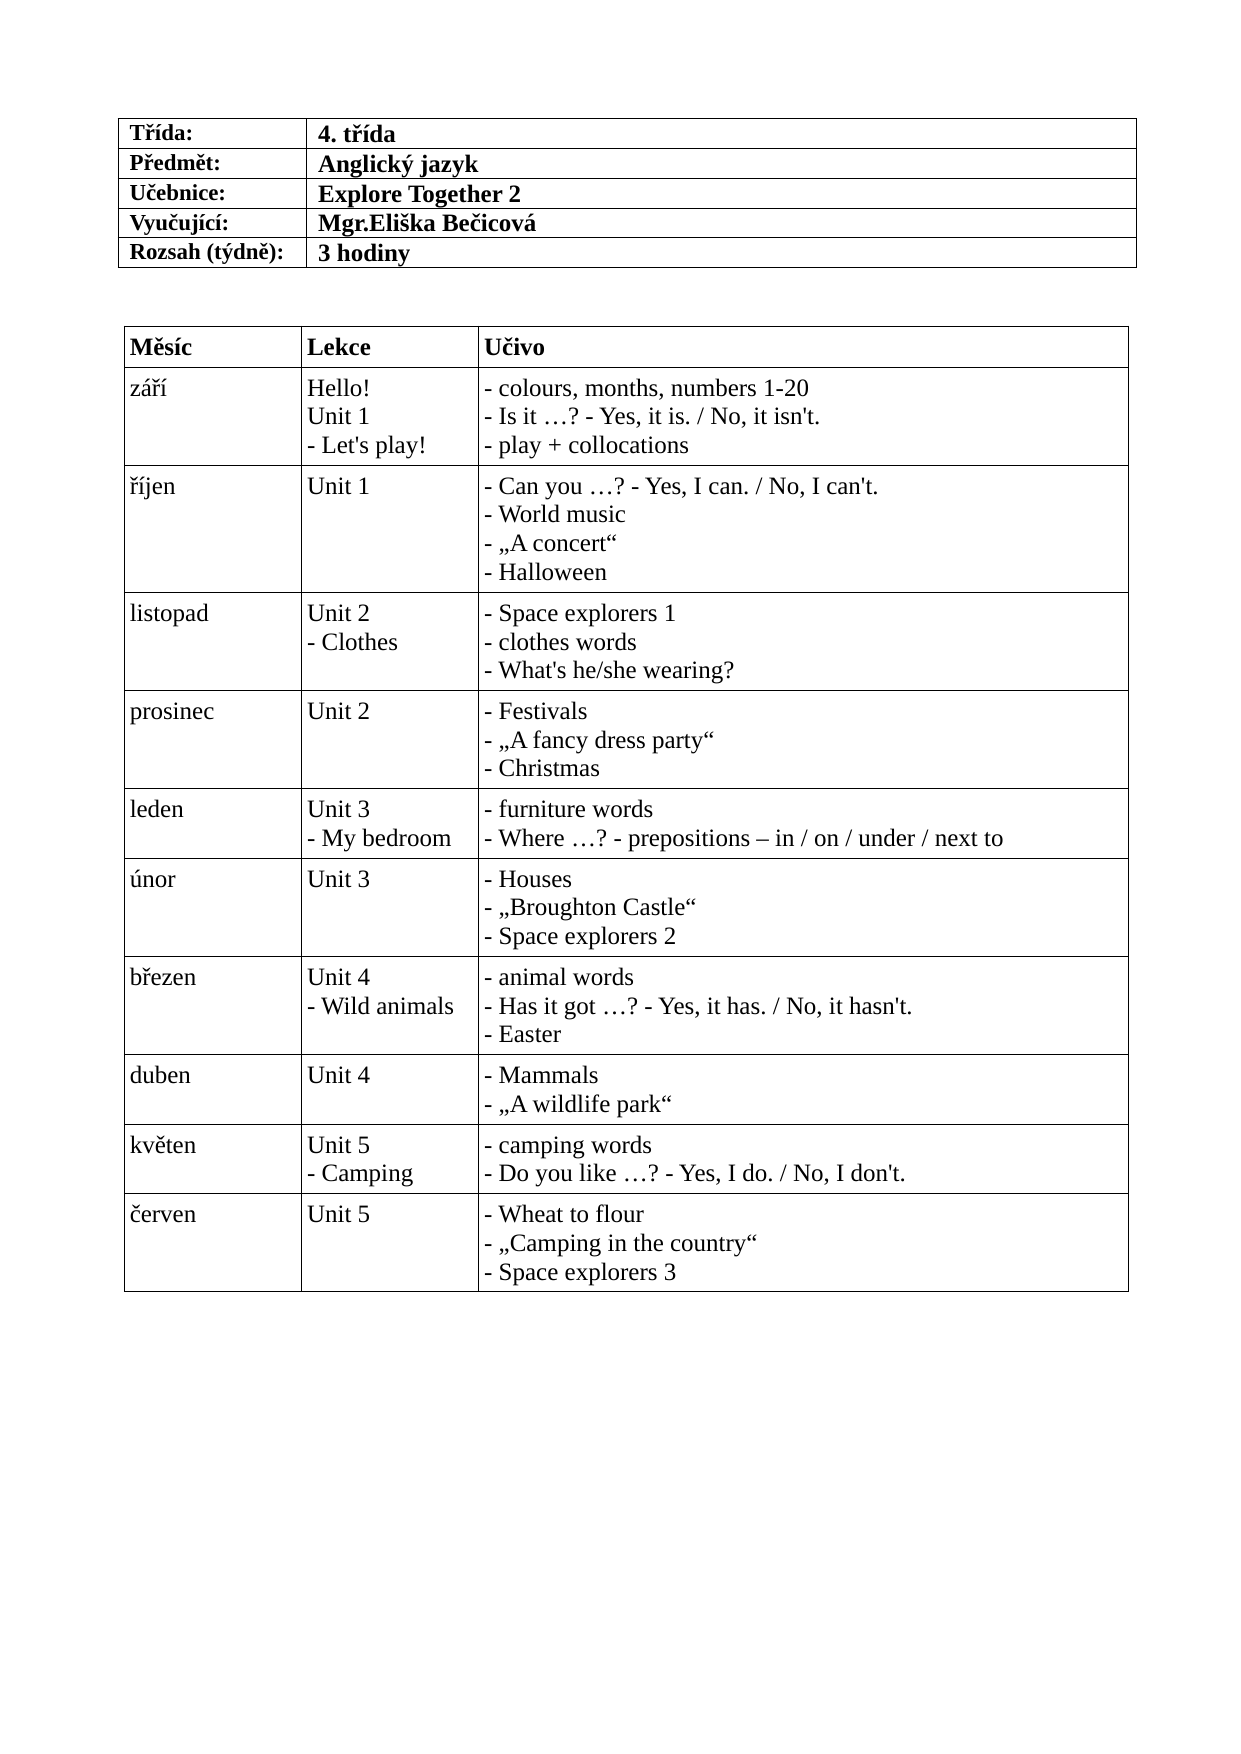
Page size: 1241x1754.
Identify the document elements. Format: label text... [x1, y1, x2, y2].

table_cell Učebnice: [119, 179, 306, 207]
table_header Lekce [302, 327, 478, 366]
table_cell - Houses - „Broughton Castle“ - Space explorers 2 [479, 859, 1128, 956]
table_header Měsíc [125, 327, 301, 366]
table_cell Unit 5 [302, 1194, 478, 1291]
table_cell říjen [125, 466, 301, 592]
table_cell Unit 2 [302, 691, 478, 788]
table_cell Hello! Unit 1 - Let's play! [302, 368, 478, 464]
table_cell březen [125, 957, 301, 1054]
table_cell leden [125, 789, 301, 857]
table_cell květen [125, 1125, 301, 1193]
table_cell Unit 5 - Camping [302, 1125, 478, 1193]
table_cell - Festivals - „A fancy dress party“ - Christmas [479, 691, 1128, 788]
table_cell Mgr.Eliška Bečicová [307, 209, 1136, 237]
table_cell září [125, 368, 301, 464]
table_cell Unit 2 - Clothes [302, 593, 478, 690]
table_cell - furniture words - Where …? - prepositions – in / on / under / next to [479, 789, 1128, 857]
table_cell - Wheat to flour - „Camping in the country“ - Space explorers 3 [479, 1194, 1128, 1291]
table_header Učivo [479, 327, 1128, 366]
table_cell Unit 3 [302, 859, 478, 956]
table_cell Unit 3 - My bedroom [302, 789, 478, 857]
table_cell Unit 1 [302, 466, 478, 592]
table_cell duben [125, 1055, 301, 1123]
table_cell Unit 4 [302, 1055, 478, 1123]
table_cell Unit 4 - Wild animals [302, 957, 478, 1054]
table_cell únor [125, 859, 301, 956]
table_cell - animal words - Has it got …? - Yes, it has. / No, it hasn't. - Easter [479, 957, 1128, 1054]
table_cell Rozsah (týdně): [119, 238, 306, 267]
table_cell - Can you …? - Yes, I can. / No, I can't. - World music - „A concert“ - Halloween [479, 466, 1128, 592]
table_header Třída: [119, 119, 306, 148]
table_cell Explore Together 2 [307, 179, 1136, 207]
table_cell prosinec [125, 691, 301, 788]
table_cell - Space explorers 1 - clothes words - What's he/she wearing? [479, 593, 1128, 690]
table_cell - Mammals - „A wildlife park“ [479, 1055, 1128, 1123]
table_cell červen [125, 1194, 301, 1291]
table_header 4. třída [307, 119, 1136, 148]
table_cell listopad [125, 593, 301, 690]
table_cell Předmět: [119, 149, 306, 178]
table_cell Vyučující: [119, 209, 306, 237]
table_cell 3 hodiny [307, 238, 1136, 267]
table_cell - camping words - Do you like …? - Yes, I do. / No, I don't. [479, 1125, 1128, 1193]
table_cell - colours, months, numbers 1-20 - Is it …? - Yes, it is. / No, it isn't. - play + collocations [479, 368, 1128, 464]
table_cell Anglický jazyk [307, 149, 1136, 178]
